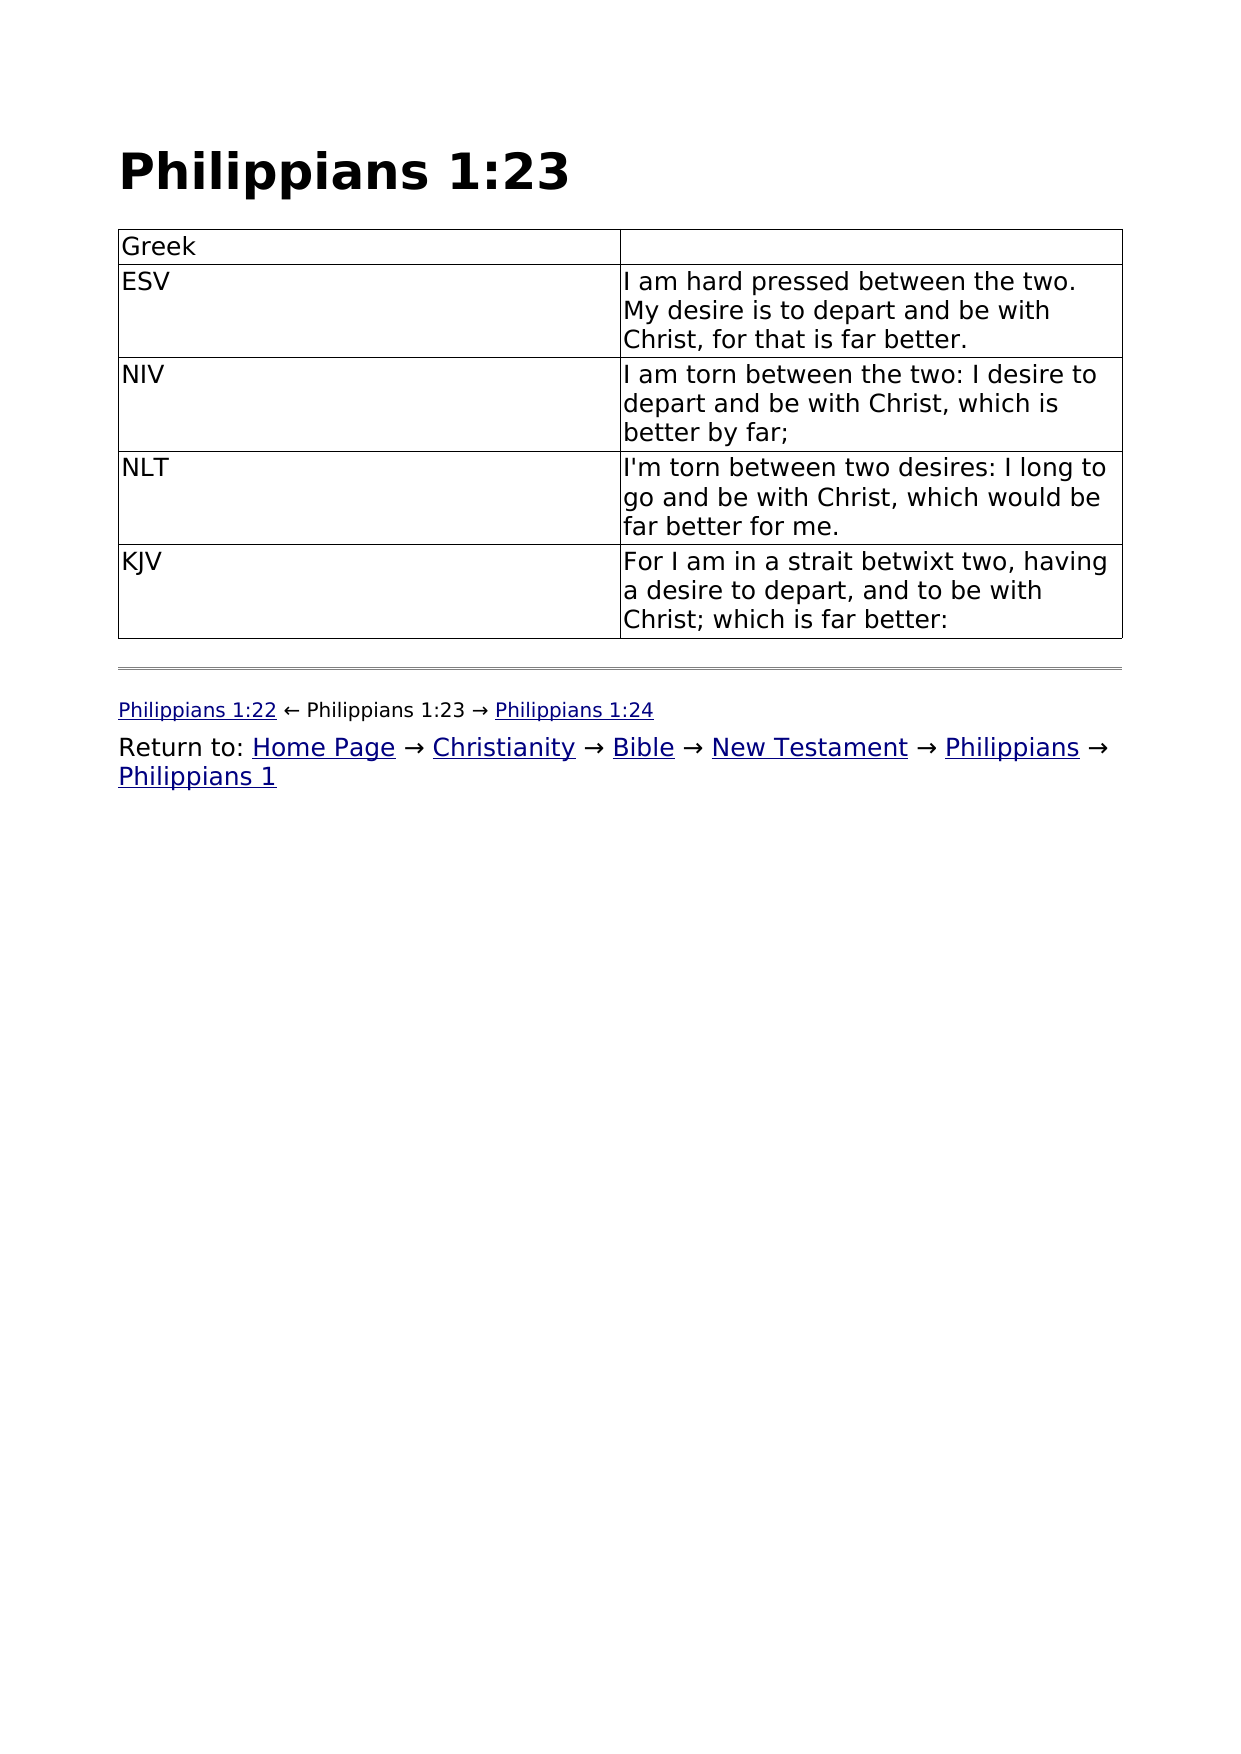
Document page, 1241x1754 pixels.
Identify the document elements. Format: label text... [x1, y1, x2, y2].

text Philippians 1:22 ← Philippians 1:23 → Philippians 1:24 [118, 699, 1122, 733]
table_cell I am torn between the two: I desire to depart and be with Christ, which is better by far; [621, 358, 1122, 451]
table_cell I am hard pressed between the two. My desire is to depart and be with Christ, for that is far better. [621, 265, 1122, 357]
table_header Greek [119, 230, 620, 264]
subtitle Philippians 1:23 [118, 143, 1122, 201]
table_cell For I am in a strait betwixt two, having a desire to depart, and to be with Christ; which is far better: [621, 545, 1122, 637]
table_cell NIV [119, 358, 620, 451]
table_cell I'm torn between two desires: I long to go and be with Christ, which would be far better for me. [621, 452, 1122, 544]
table_cell KJV [119, 545, 620, 637]
table_header [621, 230, 1122, 264]
table_cell ESV [119, 265, 620, 357]
text Return to: Home Page → Christianity → Bible → New Testament → Philippians → Philippians 1 [118, 733, 1122, 791]
table_cell NLT [119, 452, 620, 544]
